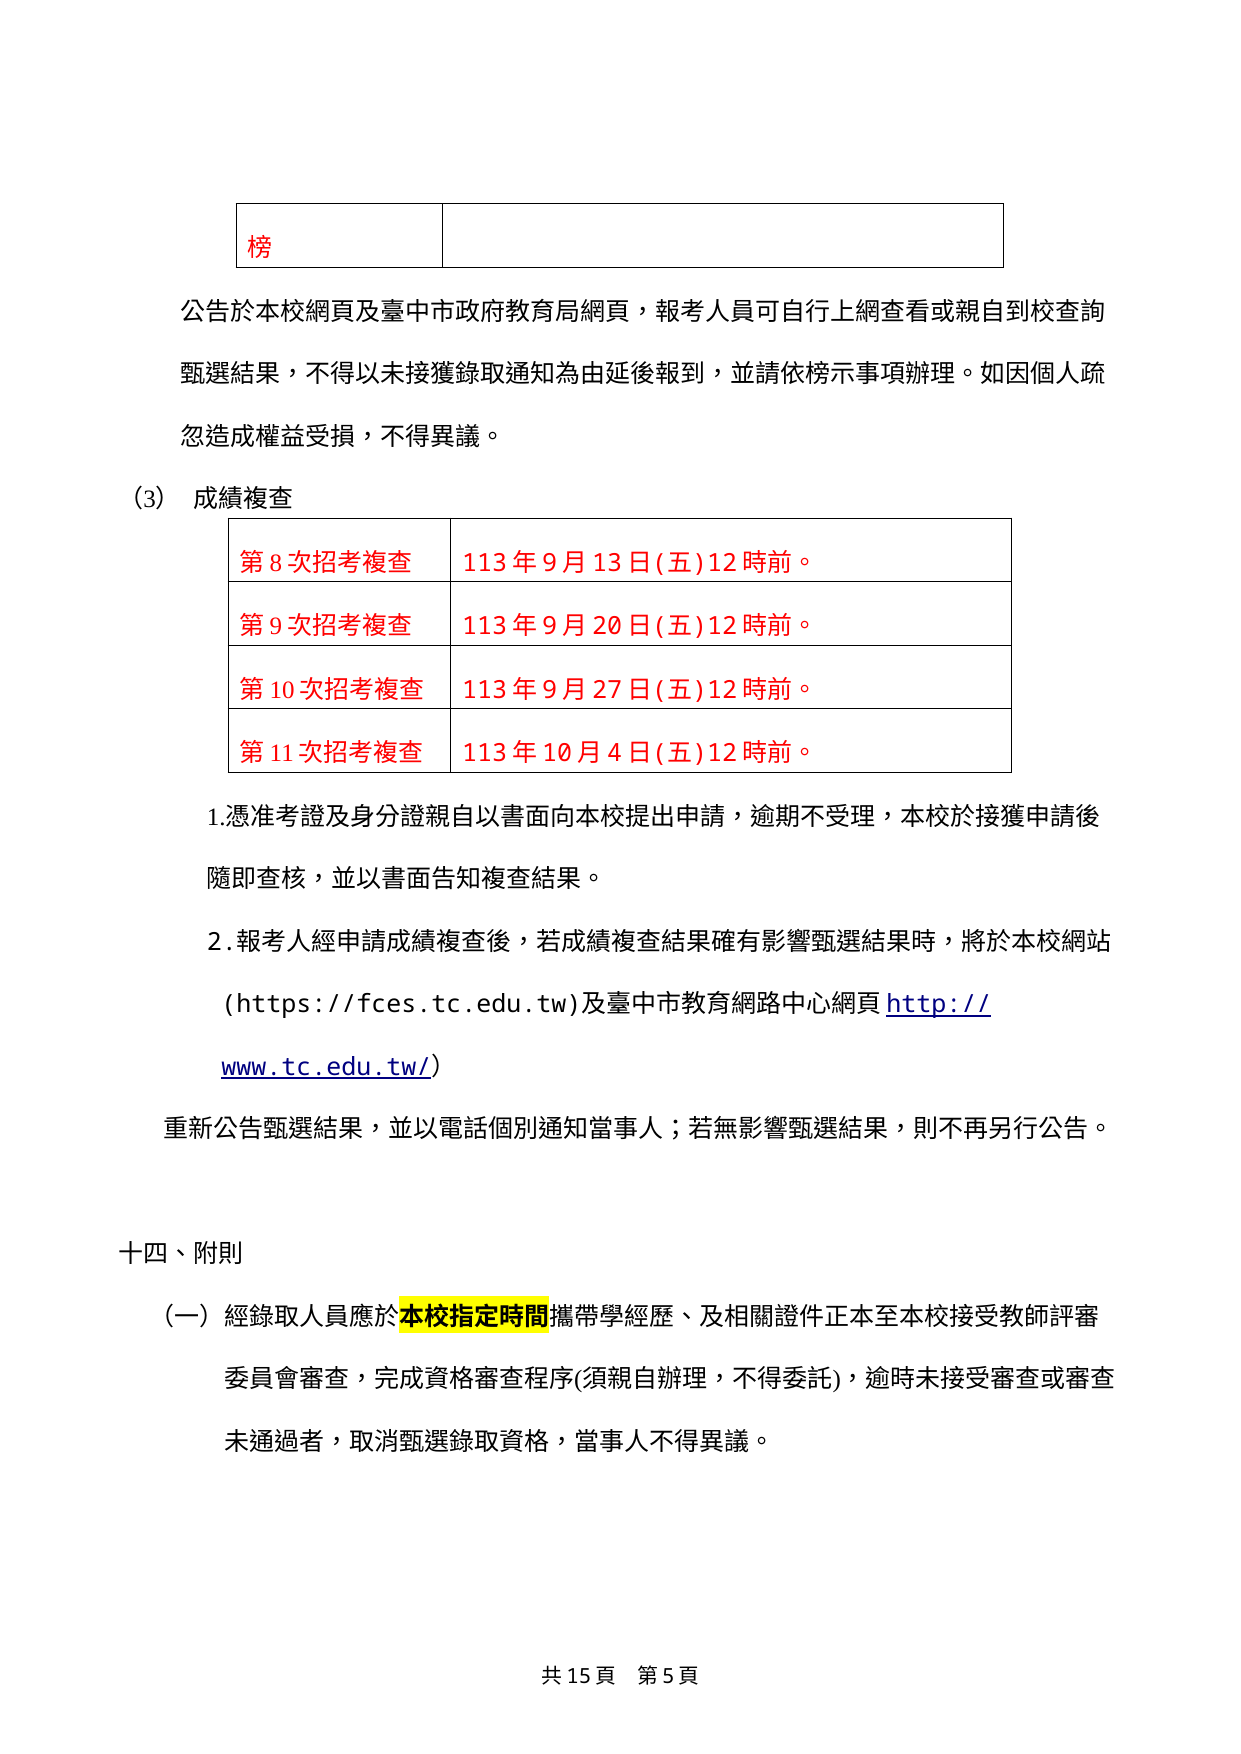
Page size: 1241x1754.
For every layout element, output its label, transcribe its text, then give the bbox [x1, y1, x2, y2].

table_cell [443, 204, 1003, 267]
text 忽造成權益受損，不得異議。 [118, 393, 1122, 455]
text 重新公告甄選結果，並以電話個別通知當事人；若無影響甄選結果，則不再另行公告。 [118, 1085, 1122, 1148]
table_cell 第10次招考複查 [229, 646, 450, 708]
text 1.憑准考證及身分證親自以書面向本校提出申請，逾期不受理，本校於接獲申請後 [207, 773, 1122, 835]
text 公告於本校網頁及臺中市政府教育局網頁，報考人員可自行上網查看或親自到校查詢 [118, 268, 1122, 330]
table_cell 113年10月4日(五)12時前。 [451, 709, 1011, 772]
table_cell 第11次招考複查 [229, 709, 450, 772]
table_header 113年9月13日(五)12時前。 [451, 519, 1011, 581]
table_cell 榜 [237, 204, 442, 267]
table_cell 113年9月20日(五)12時前。 [451, 582, 1011, 645]
text 2.報考人經申請成績複查後，若成績複查結果確有影響甄選結果時，將於本校網站(https://fces.tc.edu.tw)及臺中市教育網路中心網頁http://www.tc.edu.tw/） [207, 898, 1122, 1085]
text （一）經錄取人員應於本校指定時間攜帶學經歷、及相關證件正本至本校接受教師評審委員會審查，完成資格審查程序(須親自辦理，不得委託)，逾時未接受審查或審查未通過者，取消甄選錄取資格，當事人不得異議。 [149, 1273, 1122, 1460]
list 成績複查 [118, 455, 1122, 518]
table_header 第8次招考複查 [229, 519, 450, 581]
table_cell 113年9月27日(五)12時前。 [451, 646, 1011, 708]
text 十四、附則 [118, 1210, 1122, 1273]
text 甄選結果，不得以未接獲錄取通知為由延後報到，並請依榜示事項辦理。如因個人疏 [118, 330, 1122, 393]
table_cell 第9次招考複查 [229, 582, 450, 645]
text 隨即查核，並以書面告知複查結果。 [207, 835, 1122, 898]
